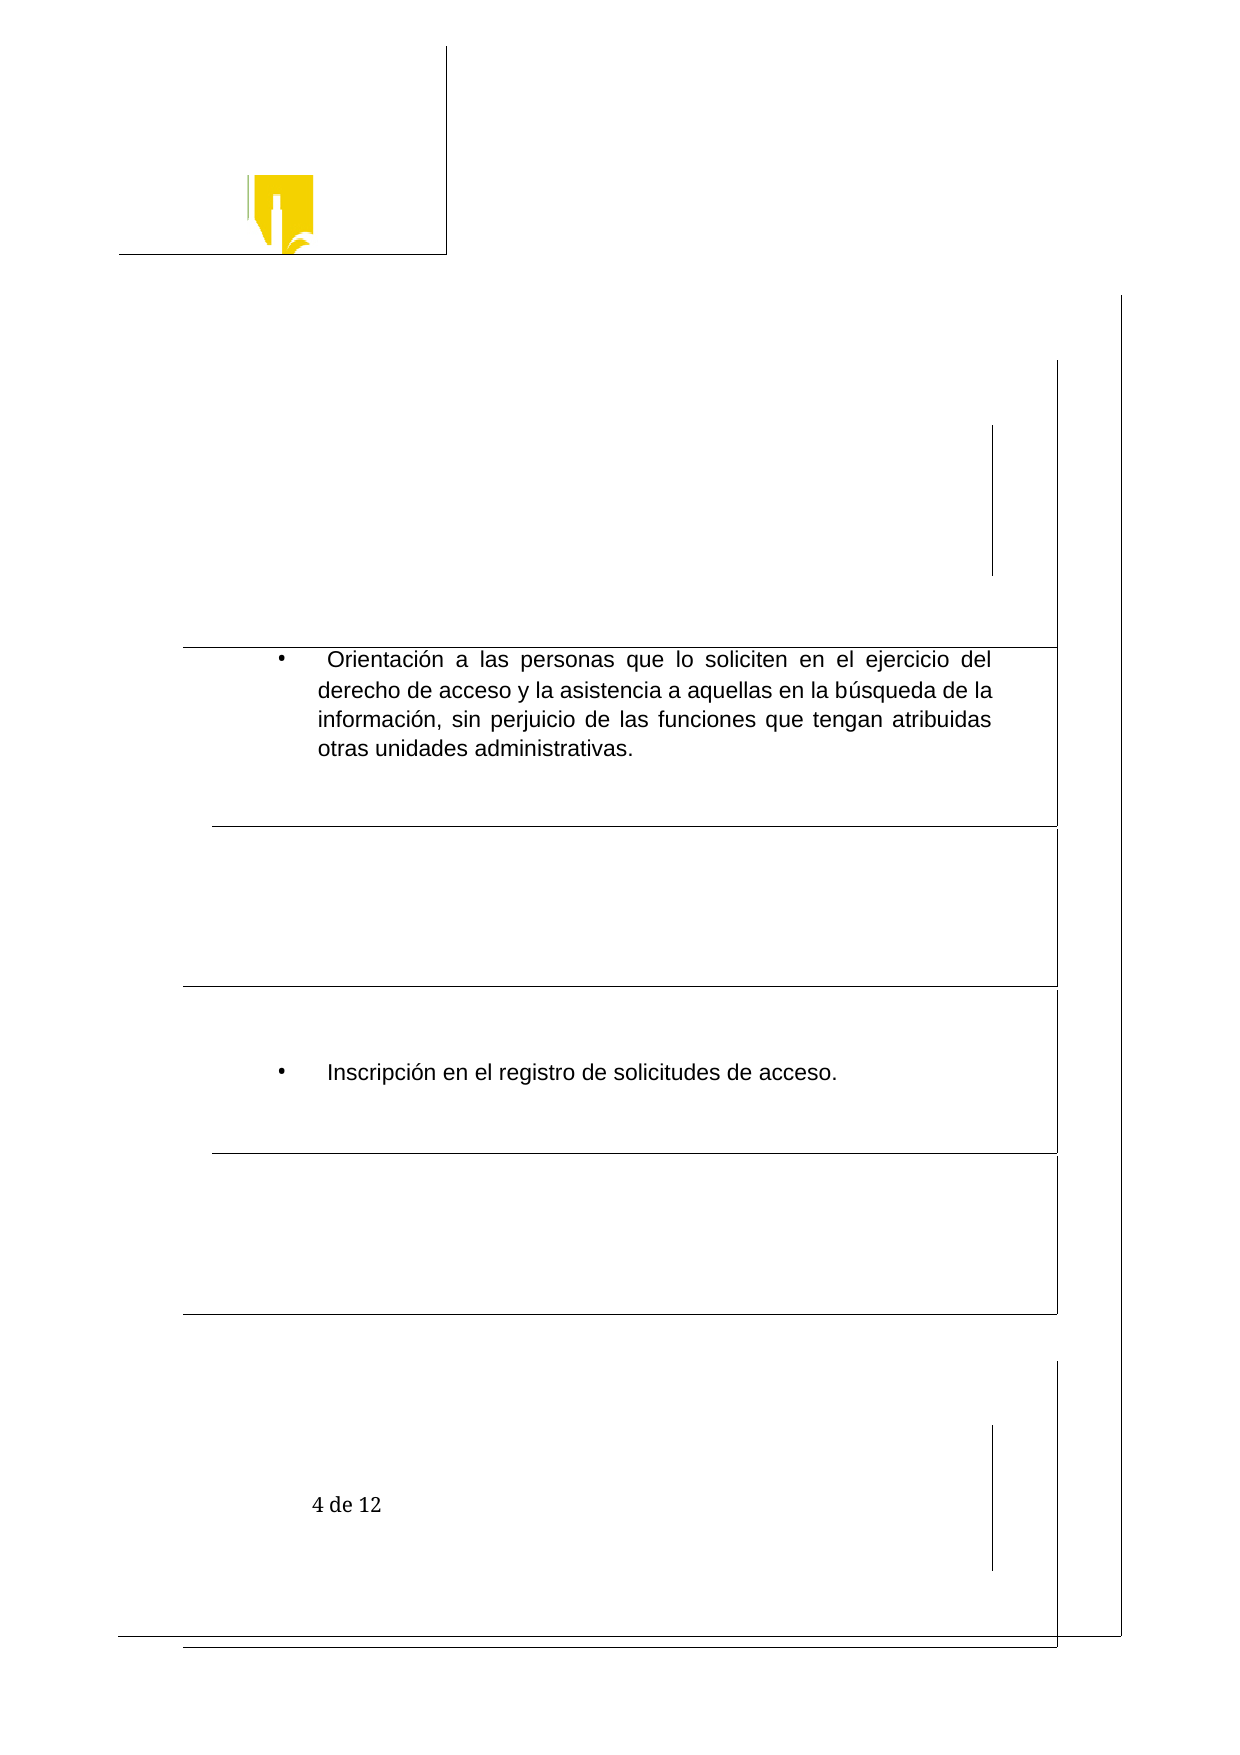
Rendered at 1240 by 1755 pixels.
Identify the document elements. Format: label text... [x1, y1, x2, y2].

list Orientación a las personas que lo soliciten en el ejercicio del derecho de acceso y la asistencia a aquellas en la búsqueda de la información, sin perjuicio de las funciones que tengan atribuidas otras unidades administrativas. [212, 576, 1057, 826]
list Inscripción en el registro de solicitudes de acceso. [212, 989, 1057, 1153]
